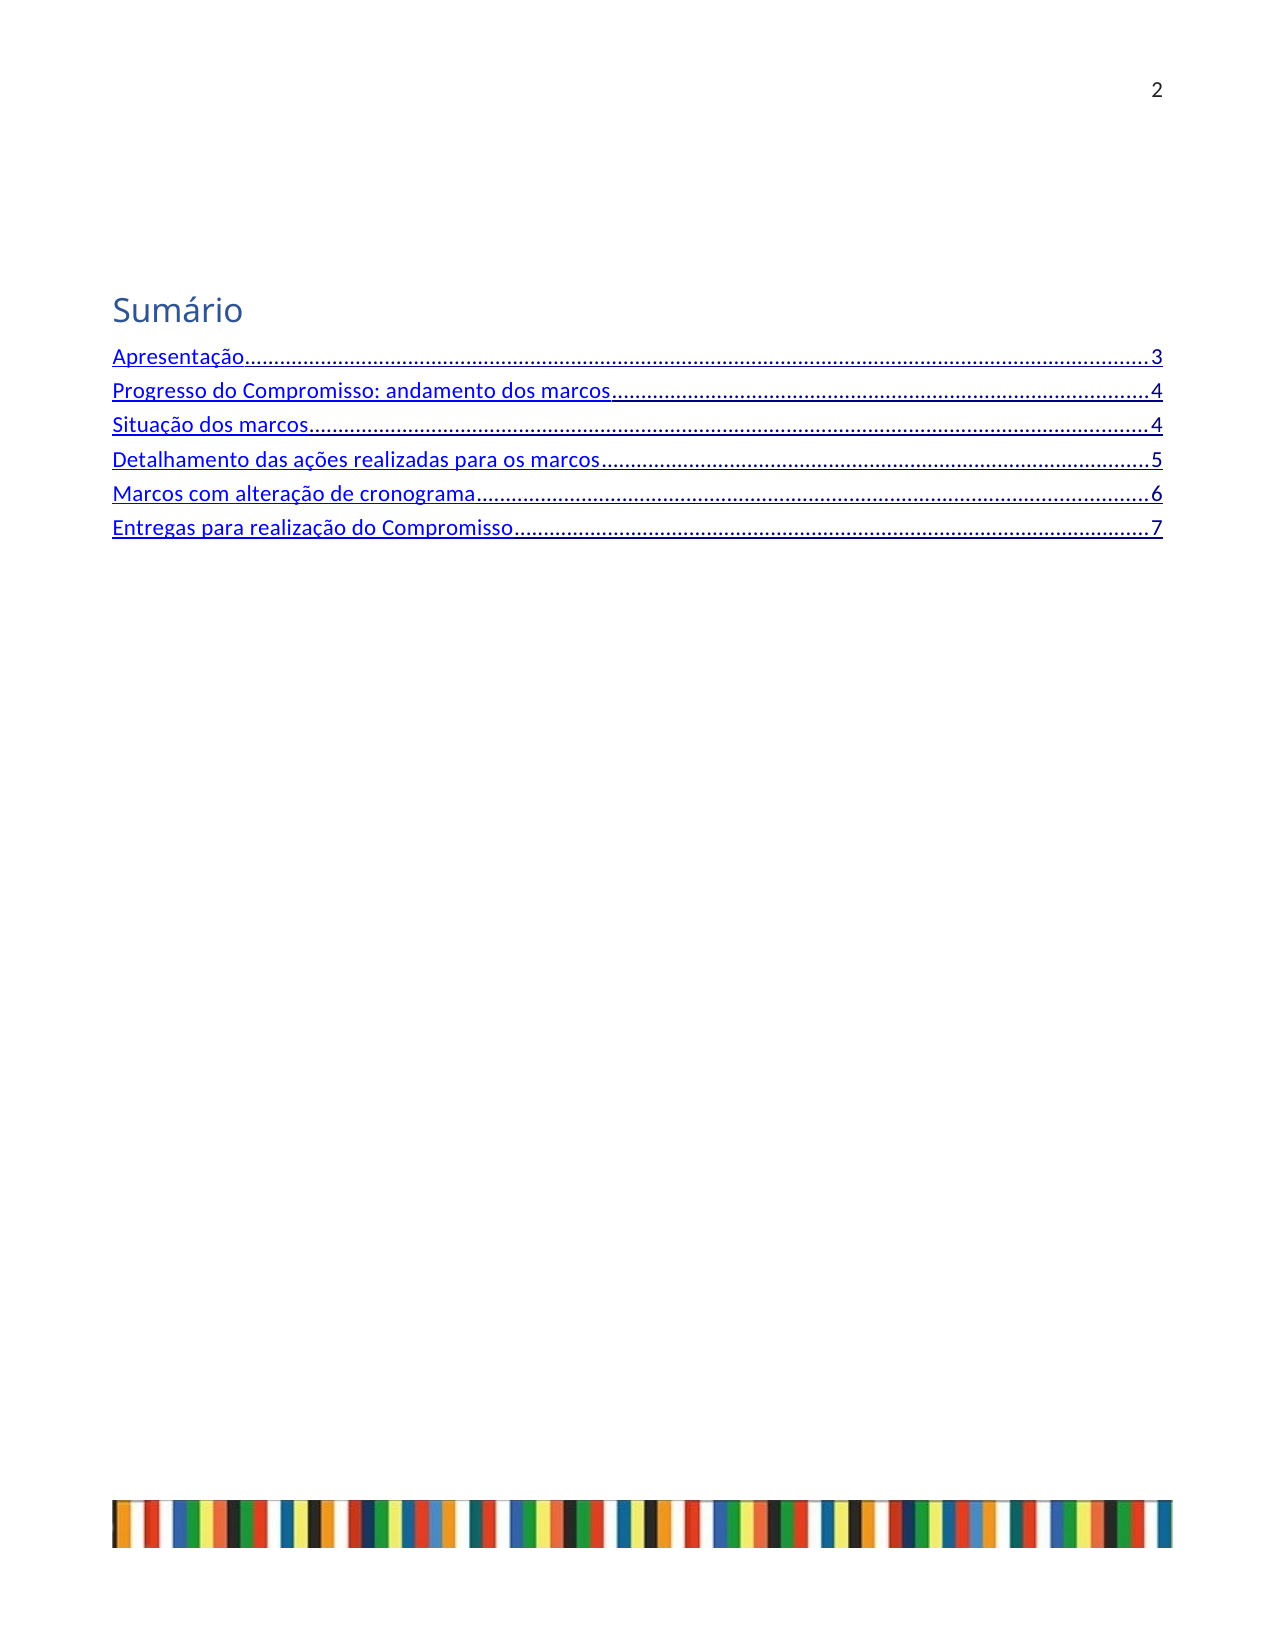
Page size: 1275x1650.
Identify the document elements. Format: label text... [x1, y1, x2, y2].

text Sumário [112, 287, 1163, 332]
